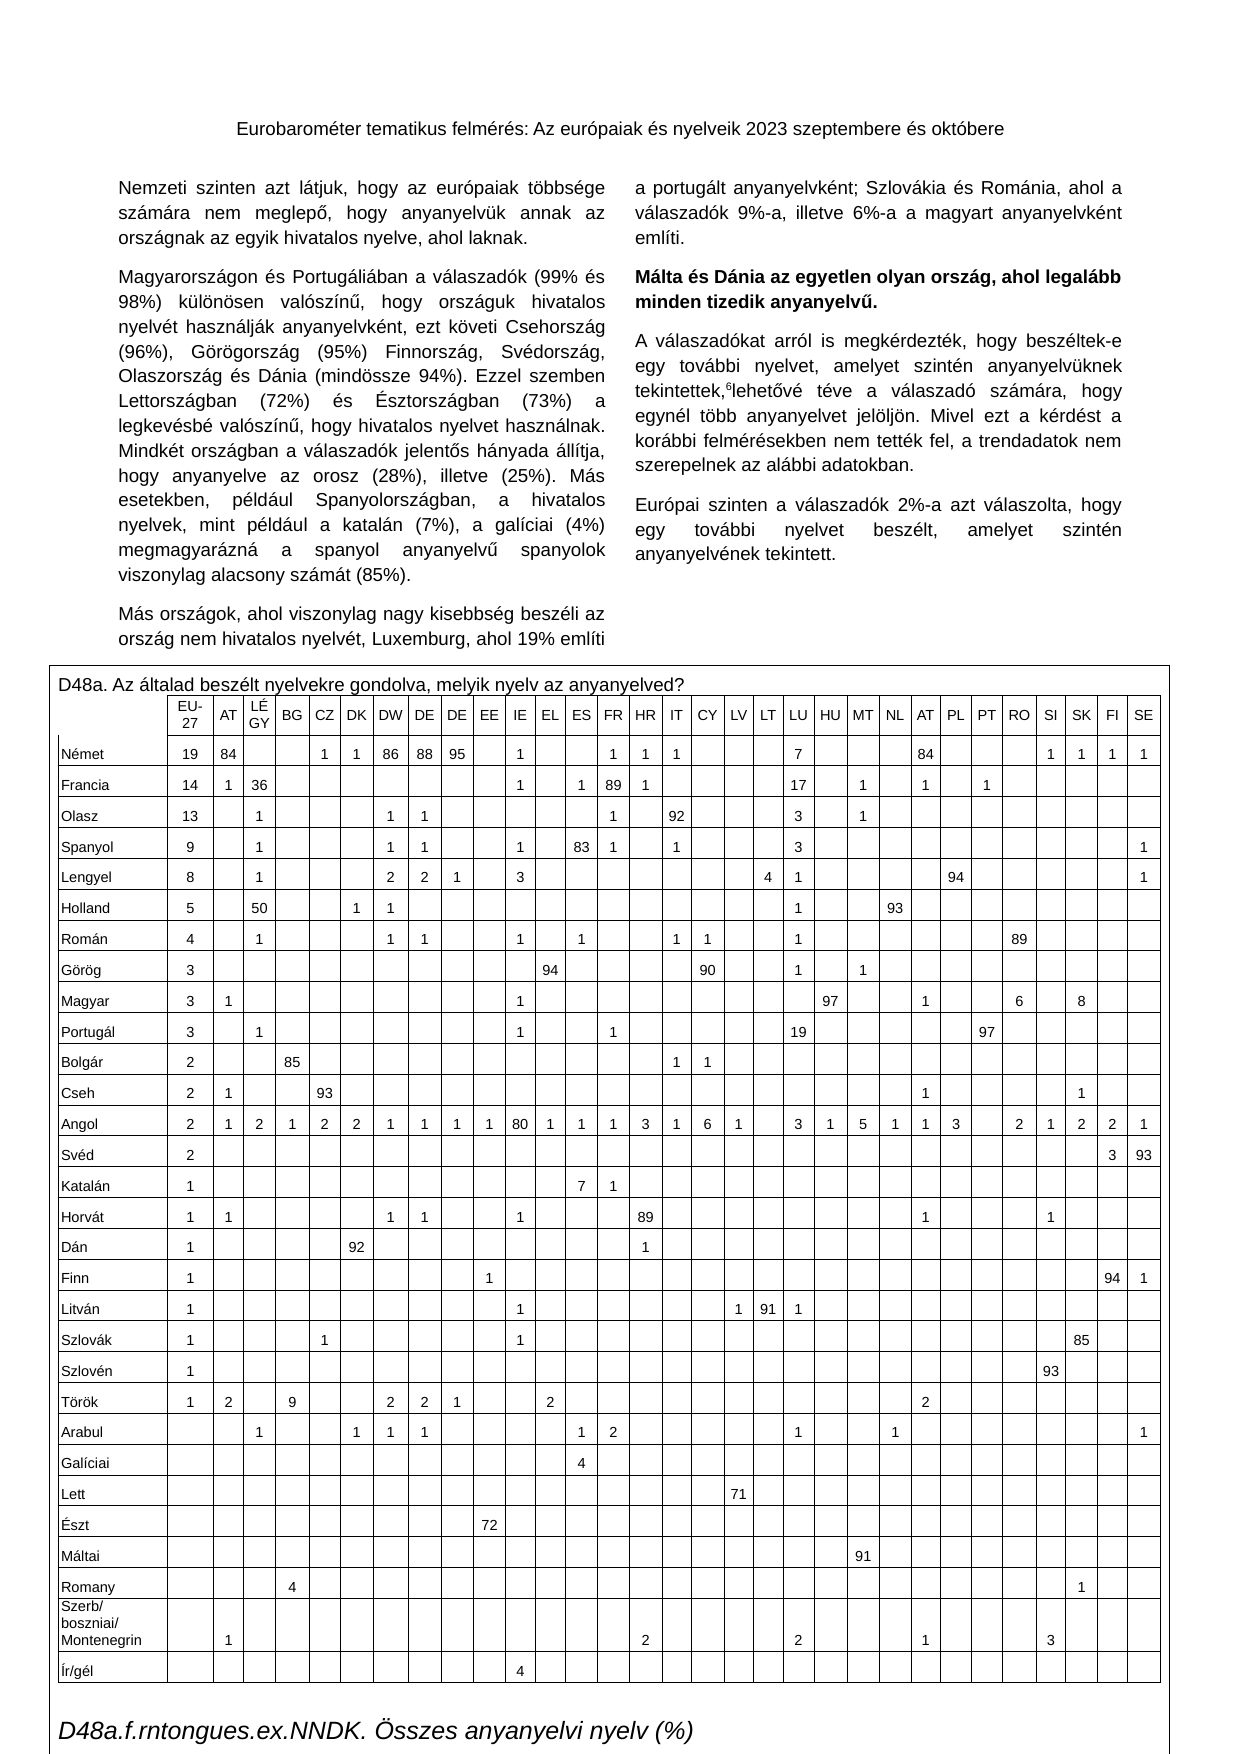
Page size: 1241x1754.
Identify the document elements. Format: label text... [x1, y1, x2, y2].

table_cell [754, 1506, 783, 1536]
table_cell [341, 1537, 373, 1567]
table_cell [276, 1075, 309, 1104]
table_cell [310, 1352, 340, 1382]
table_cell [630, 1445, 662, 1474]
table_cell [941, 1136, 971, 1166]
table_cell [848, 1075, 879, 1104]
table_cell [754, 1106, 783, 1135]
table_cell 1 [442, 859, 473, 889]
table_cell 3 [784, 828, 814, 858]
table_cell [506, 1445, 535, 1474]
table_cell [754, 1537, 783, 1567]
table_cell 1 [848, 766, 879, 796]
table_cell [912, 1568, 940, 1598]
table_cell [692, 859, 724, 889]
table_cell [244, 1136, 275, 1166]
table_cell Angol [59, 1106, 167, 1135]
table_cell Dán [59, 1229, 167, 1259]
table_cell [663, 1476, 691, 1505]
table_cell [784, 1352, 814, 1382]
table_cell [1066, 1291, 1097, 1320]
table_header DW [374, 696, 408, 734]
table_cell [442, 1537, 473, 1567]
table_cell [663, 1568, 691, 1598]
table_cell [972, 1198, 1002, 1228]
table_cell 2 [168, 1075, 213, 1104]
table_cell [1066, 1599, 1097, 1651]
table_cell [972, 1414, 1002, 1444]
table_cell [880, 921, 911, 950]
table_cell [1003, 1476, 1036, 1505]
table_cell [972, 1106, 1002, 1135]
table_cell [630, 1537, 662, 1567]
table_cell 93 [880, 890, 911, 919]
table_cell [310, 1198, 340, 1228]
table_cell [941, 1291, 971, 1320]
table_cell 1 [848, 951, 879, 981]
table_cell [1003, 1352, 1036, 1382]
table_cell [244, 1075, 275, 1104]
table_cell [214, 1652, 243, 1682]
table_cell 1 [692, 1044, 724, 1074]
table_cell Cseh [59, 1075, 167, 1104]
table_cell [848, 1198, 879, 1228]
table_cell 1 [374, 828, 408, 858]
table_cell [941, 921, 971, 950]
table_cell Ír/gél [59, 1652, 167, 1682]
table_cell [663, 982, 691, 1012]
table_cell [506, 890, 535, 919]
table_cell [815, 736, 847, 765]
table_cell [912, 951, 940, 981]
table_cell [725, 1652, 753, 1682]
table_cell [630, 1414, 662, 1444]
table_cell 1 [663, 828, 691, 858]
table_cell [754, 1198, 783, 1228]
table_cell [474, 1291, 505, 1320]
table_cell [374, 1291, 408, 1320]
table_cell [536, 736, 565, 765]
table_cell [442, 1229, 473, 1259]
table_cell [374, 1013, 408, 1043]
table_cell 3 [168, 1013, 213, 1043]
table_cell [374, 1260, 408, 1289]
table_cell [566, 1537, 597, 1567]
table_cell 1 [474, 1106, 505, 1135]
table_header SE [1128, 696, 1160, 734]
table_cell 1 [598, 1106, 629, 1135]
table_cell 1 [663, 921, 691, 950]
table_cell 1 [244, 921, 275, 950]
table_cell [972, 1537, 1002, 1567]
table_cell [214, 1229, 243, 1259]
table_cell [442, 797, 473, 827]
table_header FI [1098, 696, 1127, 734]
table_cell 5 [848, 1106, 879, 1135]
table_cell [880, 1291, 911, 1320]
table_cell [168, 1537, 213, 1567]
table_cell [1128, 1352, 1160, 1382]
table_cell [784, 1476, 814, 1505]
table_cell 1 [409, 797, 441, 827]
table_cell [474, 1476, 505, 1505]
table_cell [815, 1167, 847, 1197]
table_cell 97 [972, 1013, 1002, 1043]
table_cell [972, 859, 1002, 889]
table_cell [663, 1321, 691, 1351]
table_cell [754, 1445, 783, 1474]
table_cell [536, 890, 565, 919]
table_cell [848, 1136, 879, 1166]
table_cell [1003, 797, 1036, 827]
table_cell [1128, 1167, 1160, 1197]
table_header [58, 695, 167, 734]
table_cell [941, 1537, 971, 1567]
table_cell 1 [815, 1106, 847, 1135]
table_cell [1098, 828, 1127, 858]
table_cell [1128, 1652, 1160, 1682]
table_cell 1 [214, 982, 243, 1012]
table_cell [815, 921, 847, 950]
table_cell [1003, 890, 1036, 919]
table_cell [536, 1568, 565, 1598]
table_cell [341, 1136, 373, 1166]
table_cell 2 [1066, 1106, 1097, 1135]
table_cell [214, 890, 243, 919]
table_cell [442, 951, 473, 981]
table_cell [536, 1167, 565, 1197]
table_cell 95 [442, 736, 473, 765]
table_cell [310, 1568, 340, 1598]
table_cell 2 [912, 1383, 940, 1413]
table_cell [1037, 766, 1065, 796]
table_cell 4 [276, 1568, 309, 1598]
table_cell 94 [1098, 1260, 1127, 1289]
table_cell [506, 1476, 535, 1505]
table_cell [630, 982, 662, 1012]
table_cell 1 [972, 766, 1002, 796]
table_cell [1066, 1652, 1097, 1682]
table_cell [912, 1352, 940, 1382]
table_cell [442, 1044, 473, 1074]
table_cell [880, 1136, 911, 1166]
table_cell [442, 1321, 473, 1351]
table_cell 2 [244, 1106, 275, 1135]
table_cell [754, 797, 783, 827]
table_cell [442, 1291, 473, 1320]
table_cell 1 [506, 1321, 535, 1351]
table_cell [276, 951, 309, 981]
table_cell [276, 1136, 309, 1166]
table_cell [536, 1229, 565, 1259]
table_cell 2 [168, 1106, 213, 1135]
table_cell [374, 1445, 408, 1474]
table_cell Szlovák [59, 1321, 167, 1351]
table_cell [848, 1476, 879, 1505]
table_cell [506, 1568, 535, 1598]
table_cell [663, 1599, 691, 1651]
table_cell 1 [244, 1414, 275, 1444]
table_cell [1066, 1136, 1097, 1166]
table_cell [1128, 1075, 1160, 1104]
table_cell 1 [598, 828, 629, 858]
table_cell [276, 859, 309, 889]
table_cell [409, 766, 441, 796]
table_cell [941, 982, 971, 1012]
table_cell [941, 1476, 971, 1505]
table_cell [276, 1260, 309, 1289]
table_cell 3 [784, 1106, 814, 1135]
table_cell [848, 736, 879, 765]
table_cell [276, 766, 309, 796]
table_cell [663, 1383, 691, 1413]
text D48a.f.rntongues.ex.NNDK. Összes anyanyelvi nyelv (%) [58, 1716, 1160, 1745]
table_cell [1037, 797, 1065, 827]
table_cell 1 [1128, 1414, 1160, 1444]
table_cell [442, 1445, 473, 1474]
table_cell [725, 890, 753, 919]
table_cell [474, 1229, 505, 1259]
table_cell [754, 1476, 783, 1505]
table_cell [1037, 1044, 1065, 1074]
table_cell [941, 1321, 971, 1351]
table_cell [663, 1537, 691, 1567]
table_cell [214, 797, 243, 827]
table_cell 2 [1098, 1106, 1127, 1135]
table_cell 1 [784, 890, 814, 919]
table_header ES [566, 696, 597, 734]
table_header LT [754, 696, 783, 734]
table_cell [1098, 1476, 1127, 1505]
table_cell [310, 921, 340, 950]
table_cell [972, 1383, 1002, 1413]
table_cell [598, 1537, 629, 1567]
table_cell [692, 1476, 724, 1505]
table_cell [442, 1506, 473, 1536]
table_cell [474, 859, 505, 889]
table_cell [1066, 1198, 1097, 1228]
table_cell [848, 1044, 879, 1074]
table_cell 1 [598, 797, 629, 827]
table_cell 1 [566, 766, 597, 796]
table_cell [1066, 1476, 1097, 1505]
table_cell 1 [536, 1106, 565, 1135]
table_cell [784, 1652, 814, 1682]
table_cell [474, 1075, 505, 1104]
table_cell 7 [566, 1167, 597, 1197]
table_cell [536, 1476, 565, 1505]
table_cell [972, 951, 1002, 981]
table_cell [310, 797, 340, 827]
table_cell [1098, 890, 1127, 919]
table_cell 88 [409, 736, 441, 765]
table_cell 8 [168, 859, 213, 889]
table_cell [474, 1044, 505, 1074]
table_cell 93 [1128, 1136, 1160, 1166]
table_cell 2 [214, 1383, 243, 1413]
table_cell [815, 1198, 847, 1228]
table_cell [663, 1260, 691, 1289]
table_cell [341, 1013, 373, 1043]
table_cell [598, 1506, 629, 1536]
table_cell [1037, 828, 1065, 858]
table_cell [630, 1383, 662, 1413]
table_cell [1098, 1321, 1127, 1351]
table_cell [1037, 1445, 1065, 1474]
table_cell [1128, 890, 1160, 919]
table_cell 9 [168, 828, 213, 858]
table_cell [409, 1136, 441, 1166]
table_cell [941, 1167, 971, 1197]
table_cell [972, 736, 1002, 765]
table_cell 1 [244, 859, 275, 889]
table_cell 1 [168, 1321, 213, 1351]
table_cell [725, 1414, 753, 1444]
table_cell [442, 1136, 473, 1166]
table_cell [725, 1599, 753, 1651]
table_cell [409, 1260, 441, 1289]
table_cell [566, 890, 597, 919]
table_cell [754, 1321, 783, 1351]
table_cell [692, 1136, 724, 1166]
table_cell [310, 1476, 340, 1505]
table_cell [374, 1136, 408, 1166]
table_cell [1003, 1383, 1036, 1413]
table_cell [880, 1383, 911, 1413]
table_cell [409, 1013, 441, 1043]
table_cell [1128, 1229, 1160, 1259]
table_cell 1 [409, 1106, 441, 1135]
table_cell [506, 1167, 535, 1197]
table_cell [815, 890, 847, 919]
table_cell [630, 1075, 662, 1104]
table_cell [276, 1414, 309, 1444]
table_cell [276, 1321, 309, 1351]
table_cell [1066, 797, 1097, 827]
table_cell [244, 1260, 275, 1289]
table_cell [442, 890, 473, 919]
table_cell [442, 982, 473, 1012]
table_cell [725, 951, 753, 981]
table_cell [214, 859, 243, 889]
table_cell 1 [168, 1260, 213, 1289]
table_cell [848, 1229, 879, 1259]
table_cell 93 [1037, 1352, 1065, 1382]
table_cell [815, 1476, 847, 1505]
table_cell [168, 1568, 213, 1598]
table_cell [815, 1291, 847, 1320]
table_cell [630, 1568, 662, 1598]
table_cell [630, 797, 662, 827]
table_cell [725, 1198, 753, 1228]
table_cell 2 [630, 1599, 662, 1651]
table_cell [214, 1506, 243, 1536]
table_cell [536, 1537, 565, 1567]
table_cell [1037, 1013, 1065, 1043]
table_cell [912, 1013, 940, 1043]
table_cell [784, 1383, 814, 1413]
table_cell [566, 1198, 597, 1228]
table_cell [815, 828, 847, 858]
table_header FR [598, 696, 629, 734]
table_cell [1003, 736, 1036, 765]
table_cell [815, 766, 847, 796]
table_cell 1 [848, 797, 879, 827]
table_cell [1003, 1136, 1036, 1166]
table_cell [1098, 1414, 1127, 1444]
table_cell [815, 1075, 847, 1104]
table_cell [630, 890, 662, 919]
table_cell [784, 1321, 814, 1351]
table_cell [1128, 1321, 1160, 1351]
table_cell [725, 1537, 753, 1567]
table_cell [1098, 1013, 1127, 1043]
table_cell [880, 1652, 911, 1682]
table_cell [506, 1383, 535, 1413]
table_cell [630, 1652, 662, 1682]
table_cell [784, 1537, 814, 1567]
table_cell [536, 1599, 565, 1651]
table_cell [972, 1229, 1002, 1259]
table_cell [784, 1260, 814, 1289]
table_header IT [663, 696, 691, 734]
table_cell Spanyol [59, 828, 167, 858]
table_cell [474, 1013, 505, 1043]
table_cell [754, 921, 783, 950]
table_cell [880, 982, 911, 1012]
table_cell 1 [244, 1013, 275, 1043]
table_cell [1037, 1321, 1065, 1351]
table_cell [341, 1652, 373, 1682]
table_cell 2 [168, 1136, 213, 1166]
table_cell [692, 1321, 724, 1351]
table_cell [692, 1013, 724, 1043]
table_cell [168, 1414, 213, 1444]
table_cell [692, 797, 724, 827]
table_cell [244, 1445, 275, 1474]
table_cell [1003, 1652, 1036, 1682]
table_cell [244, 982, 275, 1012]
table_cell [341, 1291, 373, 1320]
table_cell [1037, 1476, 1065, 1505]
table_cell [598, 921, 629, 950]
table_cell [972, 890, 1002, 919]
table_cell Katalán [59, 1167, 167, 1197]
table_cell [341, 921, 373, 950]
table_cell [214, 1476, 243, 1505]
table_cell 1 [1037, 1198, 1065, 1228]
table_cell [374, 1229, 408, 1259]
table_cell [784, 1198, 814, 1228]
table_cell [1003, 1229, 1036, 1259]
table_cell [630, 859, 662, 889]
table_cell [663, 1652, 691, 1682]
table_cell [310, 1506, 340, 1536]
table_cell [244, 951, 275, 981]
table_cell [374, 1167, 408, 1197]
table_cell [244, 1599, 275, 1651]
table_cell [1128, 1599, 1160, 1651]
table_cell 50 [244, 890, 275, 919]
table_cell [784, 1167, 814, 1197]
table_cell 1 [784, 951, 814, 981]
table_cell [1037, 1260, 1065, 1289]
table_cell [630, 1260, 662, 1289]
table_cell [630, 1013, 662, 1043]
table_cell [754, 890, 783, 919]
table_cell 9 [276, 1383, 309, 1413]
table_header AT [214, 696, 243, 734]
table_header RO [1003, 696, 1036, 734]
table_cell [880, 1445, 911, 1474]
table_cell [474, 797, 505, 827]
table_cell 6 [1003, 982, 1036, 1012]
table_cell [912, 1506, 940, 1536]
table_cell [1128, 1044, 1160, 1074]
table_cell 1 [912, 1106, 940, 1135]
table_cell [566, 859, 597, 889]
table_cell 89 [630, 1198, 662, 1228]
table_cell 1 [214, 1075, 243, 1104]
table_cell [506, 1506, 535, 1536]
table_cell [784, 1568, 814, 1598]
table_cell [566, 797, 597, 827]
table_cell [442, 1568, 473, 1598]
table_cell 97 [815, 982, 847, 1012]
table_cell 1 [1128, 859, 1160, 889]
table_cell [815, 859, 847, 889]
table_cell [474, 1568, 505, 1598]
table_cell [566, 1291, 597, 1320]
table_cell 1 [663, 736, 691, 765]
table_cell 17 [784, 766, 814, 796]
table_cell [725, 1321, 753, 1351]
table_cell 1 [442, 1106, 473, 1135]
table_cell [409, 1506, 441, 1536]
table_cell 94 [536, 951, 565, 981]
table_cell [310, 1260, 340, 1289]
table_cell 8 [1066, 982, 1097, 1012]
table_cell [374, 1352, 408, 1382]
table_header NL [880, 696, 911, 734]
table_cell [566, 951, 597, 981]
table_header AT [912, 696, 940, 734]
table_cell [880, 1321, 911, 1351]
table_cell 1 [506, 1013, 535, 1043]
table_cell [692, 736, 724, 765]
table_cell [310, 1167, 340, 1197]
table_cell [630, 1506, 662, 1536]
table_cell [168, 1476, 213, 1505]
table_cell [941, 797, 971, 827]
table_cell [848, 1445, 879, 1474]
table_cell [442, 1260, 473, 1289]
table_cell [442, 1198, 473, 1228]
table_cell [880, 951, 911, 981]
table_cell [848, 1568, 879, 1598]
table_cell [941, 736, 971, 765]
table_cell [815, 1652, 847, 1682]
table_cell [630, 1321, 662, 1351]
table_cell 1 [912, 766, 940, 796]
table_cell [341, 828, 373, 858]
table_cell [1003, 1599, 1036, 1651]
table_cell [754, 1383, 783, 1413]
table_cell [566, 1352, 597, 1382]
table_cell [692, 982, 724, 1012]
table_cell [536, 1044, 565, 1074]
table_cell [941, 1229, 971, 1259]
table_cell [566, 1044, 597, 1074]
table_cell [442, 1013, 473, 1043]
table_cell [276, 1506, 309, 1536]
table_cell 3 [941, 1106, 971, 1135]
table_cell Görög [59, 951, 167, 981]
table_cell [880, 1044, 911, 1074]
table_cell [815, 1537, 847, 1567]
table_cell 1 [168, 1198, 213, 1228]
table_cell [848, 1506, 879, 1536]
table_cell [566, 1013, 597, 1043]
table_cell [815, 1260, 847, 1289]
table_cell Bolgár [59, 1044, 167, 1074]
table_cell [598, 859, 629, 889]
table_cell [1128, 1476, 1160, 1505]
table_cell [536, 1506, 565, 1536]
table_cell [941, 828, 971, 858]
table_cell [941, 766, 971, 796]
table_cell [1003, 1414, 1036, 1444]
table_cell [1037, 1075, 1065, 1104]
table_cell [598, 1445, 629, 1474]
table_cell [941, 1445, 971, 1474]
table_cell [784, 982, 814, 1012]
table_cell 2 [409, 1383, 441, 1413]
table_cell 1 [168, 1229, 213, 1259]
table_cell [1003, 859, 1036, 889]
table_cell [754, 1136, 783, 1166]
table_cell [442, 1652, 473, 1682]
table_cell [310, 766, 340, 796]
table_cell [341, 859, 373, 889]
table_cell [536, 1414, 565, 1444]
table_cell [880, 1260, 911, 1289]
table_cell 1 [598, 736, 629, 765]
table_cell [566, 1476, 597, 1505]
table_cell 1 [506, 982, 535, 1012]
table_cell [536, 1652, 565, 1682]
table_cell [310, 1383, 340, 1413]
table_cell [663, 1229, 691, 1259]
table_cell [725, 766, 753, 796]
table_cell [692, 1229, 724, 1259]
table_cell [341, 1445, 373, 1474]
table_cell 1 [168, 1291, 213, 1320]
table_cell [880, 859, 911, 889]
table_cell [244, 1537, 275, 1567]
table_cell [168, 1445, 213, 1474]
table_cell [912, 890, 940, 919]
table_cell [168, 1506, 213, 1536]
table_cell [941, 1013, 971, 1043]
table_cell [1098, 766, 1127, 796]
table_cell 5 [168, 890, 213, 919]
table_cell [912, 1652, 940, 1682]
table_cell [341, 1260, 373, 1289]
table_cell [409, 1476, 441, 1505]
table_cell [276, 921, 309, 950]
table_cell [409, 1652, 441, 1682]
table_cell [880, 828, 911, 858]
table_header DK [341, 696, 373, 734]
table_cell [474, 1445, 505, 1474]
table_cell [1003, 1321, 1036, 1351]
table_cell [341, 1599, 373, 1651]
table_cell [725, 736, 753, 765]
table_cell 1 [214, 1198, 243, 1228]
table_cell [1128, 1291, 1160, 1320]
table_cell 2 [598, 1414, 629, 1444]
table_cell [912, 1537, 940, 1567]
table_cell 1 [310, 736, 340, 765]
table_cell [341, 1568, 373, 1598]
table_cell [630, 1136, 662, 1166]
table_cell [880, 766, 911, 796]
table_cell 1 [912, 1198, 940, 1228]
table_cell Magyar [59, 982, 167, 1012]
table_cell [536, 797, 565, 827]
table_cell 94 [941, 859, 971, 889]
table_cell Török [59, 1383, 167, 1413]
table_cell [784, 1445, 814, 1474]
table_cell [912, 797, 940, 827]
table_cell [725, 1568, 753, 1598]
table_cell [1003, 1291, 1036, 1320]
table_cell [506, 1537, 535, 1567]
table_cell [566, 1075, 597, 1104]
table_cell [1003, 1537, 1036, 1567]
table_header EL [536, 696, 565, 734]
table_cell [1128, 797, 1160, 827]
table_cell [276, 1476, 309, 1505]
table_cell [1066, 1167, 1097, 1197]
table_cell [725, 828, 753, 858]
table_cell [630, 1352, 662, 1382]
table_cell [815, 1414, 847, 1444]
table_cell [692, 1445, 724, 1474]
table_cell 1 [692, 921, 724, 950]
table_cell 1 [506, 766, 535, 796]
table_cell Lett [59, 1476, 167, 1505]
table_cell [1037, 982, 1065, 1012]
table_cell [692, 1291, 724, 1320]
table_cell [784, 1229, 814, 1259]
table_cell [244, 1568, 275, 1598]
table_cell [374, 1075, 408, 1104]
table_cell [1066, 828, 1097, 858]
table_cell [474, 1537, 505, 1567]
table_cell 1 [409, 828, 441, 858]
table_cell [725, 1229, 753, 1259]
table_cell Arabul [59, 1414, 167, 1444]
table_cell [941, 1414, 971, 1444]
table_cell [754, 766, 783, 796]
table_cell [474, 1136, 505, 1166]
table_cell [1037, 1383, 1065, 1413]
table_cell [663, 1075, 691, 1104]
table_cell [1128, 921, 1160, 950]
table_header CZ [310, 696, 340, 734]
table_cell [880, 736, 911, 765]
table_cell [912, 1229, 940, 1259]
table_cell 1 [506, 828, 535, 858]
table_cell 1 [506, 1291, 535, 1320]
table_cell [941, 1383, 971, 1413]
table_cell [1037, 1568, 1065, 1598]
table_cell 1 [341, 1414, 373, 1444]
table_cell [310, 828, 340, 858]
table_cell [244, 1291, 275, 1320]
table_cell [214, 828, 243, 858]
table_cell [598, 1229, 629, 1259]
table_cell [972, 828, 1002, 858]
table_cell 1 [442, 1383, 473, 1413]
table_cell 1 [1066, 736, 1097, 765]
table_cell [848, 1167, 879, 1197]
table_cell [972, 1352, 1002, 1382]
table_cell 1 [474, 1260, 505, 1289]
table_cell [374, 1476, 408, 1505]
table_cell 1 [506, 921, 535, 950]
table_cell [848, 1291, 879, 1320]
table_cell [880, 797, 911, 827]
table_cell Portugál [59, 1013, 167, 1043]
table_cell [474, 1383, 505, 1413]
table_cell 1 [663, 1106, 691, 1135]
table_cell 1 [374, 1198, 408, 1228]
table_cell [1098, 1568, 1127, 1598]
table_cell [1098, 1167, 1127, 1197]
table_cell [972, 1445, 1002, 1474]
table_cell [276, 1537, 309, 1567]
table_cell 1 [168, 1352, 213, 1382]
table_header HU [815, 696, 847, 734]
table_cell [1003, 1198, 1036, 1228]
table_cell [1098, 1383, 1127, 1413]
table_cell [310, 890, 340, 919]
table_cell [214, 1352, 243, 1382]
table_cell 91 [848, 1537, 879, 1567]
table_cell [276, 797, 309, 827]
table_cell [972, 1599, 1002, 1651]
table_cell [536, 1136, 565, 1166]
table_cell [725, 1044, 753, 1074]
table_cell [1037, 1506, 1065, 1536]
table_cell [214, 1260, 243, 1289]
table_cell [692, 890, 724, 919]
table_cell Román [59, 921, 167, 950]
table_cell [341, 1383, 373, 1413]
table_cell [409, 951, 441, 981]
table_cell 1 [276, 1106, 309, 1135]
table_cell [506, 1136, 535, 1166]
table_cell [725, 1167, 753, 1197]
table_cell [815, 1445, 847, 1474]
table_cell [1098, 1445, 1127, 1474]
table_cell [244, 1476, 275, 1505]
table_cell 1 [214, 1106, 243, 1135]
table_cell [1066, 890, 1097, 919]
table_cell [442, 1599, 473, 1651]
table_cell [1037, 1652, 1065, 1682]
table_header DE [442, 696, 473, 734]
table_cell [692, 1075, 724, 1104]
table_cell [341, 797, 373, 827]
table_cell [1003, 1568, 1036, 1598]
table_cell [310, 1599, 340, 1651]
table_cell [630, 1044, 662, 1074]
table_cell [692, 1198, 724, 1228]
table_cell 3 [1037, 1599, 1065, 1651]
table_cell [598, 1075, 629, 1104]
table_cell [1128, 1506, 1160, 1536]
table_cell 1 [912, 982, 940, 1012]
table_cell Olasz [59, 797, 167, 827]
table_cell 1 [374, 797, 408, 827]
table_cell [815, 1013, 847, 1043]
table_cell 85 [276, 1044, 309, 1074]
table_cell 84 [912, 736, 940, 765]
table_cell [630, 1167, 662, 1197]
table_cell [1037, 921, 1065, 950]
table_cell Romany [59, 1568, 167, 1598]
table_cell 1 [566, 1106, 597, 1135]
table_cell [663, 1414, 691, 1444]
table_cell [310, 1445, 340, 1474]
table_cell 72 [474, 1506, 505, 1536]
table_cell [880, 1476, 911, 1505]
table_cell [848, 1652, 879, 1682]
table_cell [1037, 1291, 1065, 1320]
table_cell Holland [59, 890, 167, 919]
table_cell Német [59, 735, 167, 765]
table_cell [848, 1352, 879, 1382]
table_cell [244, 1229, 275, 1259]
table_cell [941, 1075, 971, 1104]
table_cell [276, 982, 309, 1012]
table_cell [663, 1291, 691, 1320]
table_cell [341, 1198, 373, 1228]
table_cell [409, 1599, 441, 1651]
table_cell [474, 736, 505, 765]
table_cell [1066, 1260, 1097, 1289]
table_cell [409, 1167, 441, 1197]
table_cell [754, 1352, 783, 1382]
table_cell [880, 1352, 911, 1382]
table_cell 4 [168, 921, 213, 950]
table_cell [972, 1652, 1002, 1682]
table_cell 86 [374, 736, 408, 765]
table_cell [598, 1291, 629, 1320]
table_cell [214, 1136, 243, 1166]
table_cell 1 [1128, 828, 1160, 858]
table_cell 1 [244, 797, 275, 827]
table_cell [474, 1599, 505, 1651]
table_cell [598, 1383, 629, 1413]
table_cell 1 [1066, 1568, 1097, 1598]
table_cell [663, 890, 691, 919]
table_cell [1066, 1445, 1097, 1474]
table_cell [536, 1260, 565, 1289]
table_cell [341, 1506, 373, 1536]
table_cell [1128, 766, 1160, 796]
table_cell [1037, 1414, 1065, 1444]
table_cell [474, 982, 505, 1012]
table_cell [1003, 1260, 1036, 1289]
table_cell [1003, 1506, 1036, 1536]
table_cell [566, 1321, 597, 1351]
table_cell [310, 982, 340, 1012]
table_cell [536, 766, 565, 796]
table_cell [972, 1568, 1002, 1598]
table_cell [848, 1383, 879, 1413]
table_cell [341, 766, 373, 796]
table_cell [1037, 1167, 1065, 1197]
table_cell 1 [1066, 1075, 1097, 1104]
table_cell [880, 1506, 911, 1536]
table_cell [880, 1229, 911, 1259]
table_cell [214, 1537, 243, 1567]
table_cell [474, 1352, 505, 1382]
table_cell [784, 1136, 814, 1166]
table_cell 83 [566, 828, 597, 858]
table_cell [1128, 951, 1160, 981]
table_cell [692, 1652, 724, 1682]
table_cell [276, 1013, 309, 1043]
table_cell 3 [630, 1106, 662, 1135]
table_cell [663, 1167, 691, 1197]
table_cell [374, 1568, 408, 1598]
table_cell [941, 1198, 971, 1228]
table_header SK [1066, 696, 1097, 734]
table_cell [941, 1599, 971, 1651]
table_cell [1037, 890, 1065, 919]
table_cell [1098, 1198, 1127, 1228]
table_cell [754, 1568, 783, 1598]
table_cell [912, 1291, 940, 1320]
table_cell Szlovén [59, 1352, 167, 1382]
table_cell 4 [506, 1652, 535, 1682]
table_cell [566, 736, 597, 765]
table_cell [754, 951, 783, 981]
table_cell [244, 1506, 275, 1536]
table_cell [168, 1652, 213, 1682]
table_cell [972, 1075, 1002, 1104]
table_cell [725, 921, 753, 950]
table_cell [784, 1044, 814, 1074]
table_cell 1 [1098, 736, 1127, 765]
table_cell [310, 951, 340, 981]
table_cell 85 [1066, 1321, 1097, 1351]
table_cell [506, 797, 535, 827]
table_cell [912, 1321, 940, 1351]
table_cell [941, 1260, 971, 1289]
table_cell [374, 1506, 408, 1536]
table_cell [442, 1167, 473, 1197]
table_cell [692, 766, 724, 796]
table_cell [1098, 1291, 1127, 1320]
table_cell [912, 828, 940, 858]
table_cell [912, 1136, 940, 1166]
table_cell [536, 828, 565, 858]
table_cell 2 [168, 1044, 213, 1074]
table_cell [663, 1198, 691, 1228]
table_cell [912, 1167, 940, 1197]
table_cell 2 [409, 859, 441, 889]
table_header CY [692, 696, 724, 734]
table_cell Finn [59, 1260, 167, 1289]
table_cell [1066, 1352, 1097, 1382]
table_cell [1098, 859, 1127, 889]
table_cell [598, 1568, 629, 1598]
table_cell [474, 1414, 505, 1444]
table_cell [276, 1599, 309, 1651]
table_cell [1066, 766, 1097, 796]
table_cell [598, 890, 629, 919]
table_cell [374, 951, 408, 981]
table_cell [725, 1383, 753, 1413]
table_cell [244, 1167, 275, 1197]
table_cell 1 [214, 1599, 243, 1651]
table_cell [1128, 1568, 1160, 1598]
table_cell [310, 1013, 340, 1043]
table_cell 80 [506, 1106, 535, 1135]
table_cell [1098, 797, 1127, 827]
table_cell [566, 1652, 597, 1682]
table_cell 6 [692, 1106, 724, 1135]
table_cell [1098, 921, 1127, 950]
table_cell [754, 1260, 783, 1289]
table_cell [941, 1044, 971, 1074]
table_cell [506, 1260, 535, 1289]
table_cell [598, 1476, 629, 1505]
table_cell [536, 1291, 565, 1320]
table_cell [1066, 1013, 1097, 1043]
table_cell [1037, 1136, 1065, 1166]
table_cell 3 [506, 859, 535, 889]
table_cell [1066, 1414, 1097, 1444]
table_cell [442, 1075, 473, 1104]
table_cell [1098, 1352, 1127, 1382]
table_cell [972, 921, 1002, 950]
table_cell 14 [168, 766, 213, 796]
table_cell 4 [566, 1445, 597, 1474]
table_cell [442, 1476, 473, 1505]
table_cell 2 [374, 1383, 408, 1413]
table_cell [815, 951, 847, 981]
table_cell [409, 1229, 441, 1259]
table_cell [1003, 828, 1036, 858]
table_cell [1003, 1167, 1036, 1197]
table_cell [725, 1136, 753, 1166]
table_cell [310, 1414, 340, 1444]
table_cell [598, 1352, 629, 1382]
table_cell [692, 1167, 724, 1197]
table_cell [880, 1537, 911, 1567]
table_cell [815, 1506, 847, 1536]
table_cell 3 [1098, 1136, 1127, 1166]
table_cell [474, 890, 505, 919]
table_cell [1066, 921, 1097, 950]
table_header DE [409, 696, 441, 734]
table_cell 2 [1003, 1106, 1036, 1135]
table_cell [692, 1537, 724, 1567]
table_cell [442, 921, 473, 950]
table_cell 1 [566, 1414, 597, 1444]
table_cell 93 [310, 1075, 340, 1104]
table_cell 7 [784, 736, 814, 765]
table_cell [1003, 951, 1036, 981]
text Magyarországon és Portugáliában a válaszadók (99% és 98%) különösen valószínű, hogy országuk hivatalos nyelvét használják anyanyelvként, ezt követi Csehország (96%), Görögország (95%) Finnország, Svédország, Olaszország és Dánia (mindössze 94%). Ezzel szemben Lettországban (72%) és Észtországban (73%) a legkevésbé valószínű, hogy hivatalos nyelvet használnak. Mindkét országban a válaszadók jelentős hányada állítja, hogy anyanyelve az orosz (28%), illetve (25%). Más esetekben, például Spanyolországban, a hivatalos nyelvek, mint például a katalán (7%), a galíciai (4%) megmagyarázná a spanyol anyanyelvű spanyolok viszonylag alacsony számát (85%). [118, 266, 605, 585]
table_cell 3 [168, 951, 213, 981]
table_cell [941, 1506, 971, 1536]
table_cell [244, 1044, 275, 1074]
table_cell [276, 736, 309, 765]
table_cell [409, 1291, 441, 1320]
table_cell [1066, 1229, 1097, 1259]
table_cell 90 [692, 951, 724, 981]
table_cell [630, 921, 662, 950]
table_cell [598, 1198, 629, 1228]
table_cell 2 [536, 1383, 565, 1413]
table_cell [784, 1075, 814, 1104]
table_cell [630, 828, 662, 858]
table_cell [663, 859, 691, 889]
table_cell [214, 951, 243, 981]
table_cell [276, 1167, 309, 1197]
table_cell [972, 1260, 1002, 1289]
table_cell [972, 1506, 1002, 1536]
table_cell [214, 1445, 243, 1474]
table_cell [1037, 859, 1065, 889]
table_cell [598, 1321, 629, 1351]
table_cell [972, 1136, 1002, 1166]
table_cell [566, 1599, 597, 1651]
table_cell [276, 890, 309, 919]
table_cell [725, 1506, 753, 1536]
table_cell [692, 1352, 724, 1382]
table_cell [566, 1229, 597, 1259]
table_cell [972, 1167, 1002, 1197]
table_cell [815, 1383, 847, 1413]
table_cell [536, 1321, 565, 1351]
table_cell 1 [566, 921, 597, 950]
table_cell [663, 766, 691, 796]
table_cell [214, 1414, 243, 1444]
table_cell 1 [598, 1013, 629, 1043]
table_cell 1 [912, 1075, 940, 1104]
table_header LV [725, 696, 753, 734]
table_header BG [276, 696, 309, 734]
table_cell 1 [310, 1321, 340, 1351]
table_cell 1 [630, 766, 662, 796]
table_cell 19 [784, 1013, 814, 1043]
table_cell [276, 1352, 309, 1382]
table_cell [310, 1229, 340, 1259]
table_cell [506, 951, 535, 981]
table_cell 2 [784, 1599, 814, 1651]
table_cell [663, 951, 691, 981]
table_cell [474, 1198, 505, 1228]
table_cell [880, 1599, 911, 1651]
table_cell [692, 1260, 724, 1289]
table_cell [409, 1044, 441, 1074]
table_cell [474, 766, 505, 796]
table_cell [848, 859, 879, 889]
table_cell [1128, 1445, 1160, 1474]
table_cell [1128, 1198, 1160, 1228]
table_cell [341, 1321, 373, 1351]
table_cell [409, 1075, 441, 1104]
table_cell [815, 797, 847, 827]
table_cell [214, 921, 243, 950]
table_cell [972, 1476, 1002, 1505]
table_header IE [506, 696, 535, 734]
table_cell Litván [59, 1291, 167, 1320]
table_cell [276, 1445, 309, 1474]
table_cell 1 [912, 1599, 940, 1651]
table_cell [341, 1075, 373, 1104]
table_cell 1 [1128, 1260, 1160, 1289]
table_cell [310, 1652, 340, 1682]
table_cell [630, 1476, 662, 1505]
table_cell [442, 828, 473, 858]
table_cell [374, 1044, 408, 1074]
table_cell [725, 1075, 753, 1104]
table_cell 2 [374, 859, 408, 889]
table_cell [409, 1352, 441, 1382]
table_cell [244, 1198, 275, 1228]
table_cell 1 [244, 828, 275, 858]
table_cell [536, 921, 565, 950]
table_cell [725, 1260, 753, 1289]
table_cell [848, 828, 879, 858]
table_cell [214, 1167, 243, 1197]
table_cell [1003, 766, 1036, 796]
table_cell [506, 1414, 535, 1444]
table_cell [754, 1044, 783, 1074]
table_cell [1098, 982, 1127, 1012]
table_cell 84 [214, 736, 243, 765]
table_cell [912, 1260, 940, 1289]
table_cell [725, 859, 753, 889]
table_cell 1 [168, 1167, 213, 1197]
table_cell [1066, 859, 1097, 889]
table_cell Galíciai [59, 1445, 167, 1474]
table_cell [536, 1013, 565, 1043]
table_cell 19 [168, 736, 213, 765]
table_cell [506, 1044, 535, 1074]
text A válaszadókat arról is megkérdezték, hogy beszéltek-e egy további nyelvet, amelyet szintén anyanyelvüknek tekintettek,lehetővé téve a válaszadó számára, hogy egynél több anyanyelvet jelöljön. Mivel ezt a kérdést a korábbi felmérésekben nem tették fel, a trendadatok nem szerepelnek az alábbi adatokban. [635, 330, 1122, 476]
table_cell [941, 1568, 971, 1598]
table_cell 92 [663, 797, 691, 827]
table_cell 1 [1037, 1106, 1065, 1135]
table_cell [848, 1013, 879, 1043]
table_cell [474, 921, 505, 950]
table_cell [1098, 951, 1127, 981]
table_cell [374, 1652, 408, 1682]
table_cell [374, 766, 408, 796]
table_cell Francia [59, 766, 167, 796]
table_cell [244, 1652, 275, 1682]
table_cell [1098, 1506, 1127, 1536]
table_cell [310, 1136, 340, 1166]
table_cell [1098, 1229, 1127, 1259]
table_cell [1066, 1537, 1097, 1567]
table_cell [815, 1599, 847, 1651]
table_cell [848, 1321, 879, 1351]
table_cell [972, 797, 1002, 827]
table_cell [598, 1260, 629, 1289]
table_cell [848, 1414, 879, 1444]
table_cell [754, 1229, 783, 1259]
table_cell [598, 1599, 629, 1651]
table_cell [409, 982, 441, 1012]
table_cell [474, 1321, 505, 1351]
table_cell [341, 1044, 373, 1074]
table_cell [276, 828, 309, 858]
table_cell 4 [754, 859, 783, 889]
table_cell [972, 1044, 1002, 1074]
table_cell [815, 1568, 847, 1598]
table_cell 1 [784, 1291, 814, 1320]
table_cell [1098, 1599, 1127, 1651]
table_cell 1 [374, 921, 408, 950]
table_cell [692, 1568, 724, 1598]
table_cell [474, 1652, 505, 1682]
table_cell 71 [725, 1476, 753, 1505]
table_cell [941, 1652, 971, 1682]
table_cell [409, 1445, 441, 1474]
table_cell 1 [374, 1414, 408, 1444]
table_cell [912, 1044, 940, 1074]
table_cell 1 [784, 921, 814, 950]
table_cell [536, 982, 565, 1012]
table_cell [214, 1321, 243, 1351]
table_cell [536, 859, 565, 889]
text Málta és Dánia az egyetlen olyan ország, ahol legalább minden tizedik anyanyelvű. [635, 266, 1122, 312]
table_cell [1128, 1013, 1160, 1043]
table_cell [1128, 1383, 1160, 1413]
table_cell [1098, 1044, 1127, 1074]
table_cell [912, 1445, 940, 1474]
table_cell [310, 1537, 340, 1567]
table_cell 2 [341, 1106, 373, 1135]
table_cell [374, 1599, 408, 1651]
table_cell [341, 1476, 373, 1505]
table_cell [214, 1044, 243, 1074]
table_cell [754, 1652, 783, 1682]
table_cell [815, 1136, 847, 1166]
table_cell [598, 1044, 629, 1074]
table_cell 1 [630, 1229, 662, 1259]
table_cell [506, 1599, 535, 1651]
table_cell 1 [506, 736, 535, 765]
table_cell [409, 890, 441, 919]
table_cell [815, 1044, 847, 1074]
table_cell [754, 1013, 783, 1043]
table_cell [754, 1075, 783, 1104]
table_cell [474, 951, 505, 981]
table_cell [725, 1013, 753, 1043]
table_cell [244, 1352, 275, 1382]
table_cell [941, 951, 971, 981]
table_cell [754, 1414, 783, 1444]
table_cell 91 [754, 1291, 783, 1320]
table_cell [663, 1445, 691, 1474]
table_cell [663, 1352, 691, 1382]
table_cell [409, 1321, 441, 1351]
table_cell Észt [59, 1506, 167, 1536]
table_cell 1 [880, 1106, 911, 1135]
table_cell 1 [1128, 1106, 1160, 1135]
table_cell [754, 736, 783, 765]
table_cell [725, 1445, 753, 1474]
text a portugált anyanyelvként; Szlovákia és Románia, ahol a válaszadók 9%-a, illetve 6%-a a magyart anyanyelvként említi. [635, 177, 1122, 248]
table_cell [598, 951, 629, 981]
table_cell [1003, 1075, 1036, 1104]
table_cell [880, 1568, 911, 1598]
table_cell [692, 1414, 724, 1444]
table_cell [566, 1383, 597, 1413]
table_cell [754, 828, 783, 858]
table_cell [972, 1321, 1002, 1351]
table_cell [374, 1321, 408, 1351]
table_cell [566, 1260, 597, 1289]
table_cell 13 [168, 797, 213, 827]
table_cell [848, 1599, 879, 1651]
table_cell [374, 1537, 408, 1567]
text D48a. Az általad beszélt nyelvekre gondolva, melyik nyelv az anyanyelved? [58, 673, 1160, 695]
table_cell [1066, 1383, 1097, 1413]
table_cell [566, 982, 597, 1012]
table_cell [442, 1352, 473, 1382]
table_cell [941, 1352, 971, 1382]
table_cell [630, 1291, 662, 1320]
table_cell 1 [374, 1106, 408, 1135]
table_cell [341, 951, 373, 981]
table_cell 3 [784, 797, 814, 827]
table_cell Máltai [59, 1537, 167, 1567]
table_cell [848, 982, 879, 1012]
table_cell [725, 982, 753, 1012]
table_cell [692, 828, 724, 858]
table_header MT [848, 696, 879, 734]
table_cell [1066, 951, 1097, 981]
table_cell [880, 1013, 911, 1043]
table_cell 1 [409, 1414, 441, 1444]
table_cell [442, 1414, 473, 1444]
table_cell [663, 1136, 691, 1166]
table_cell [214, 1568, 243, 1598]
table_cell 2 [310, 1106, 340, 1135]
table_cell [815, 1352, 847, 1382]
table_header PT [972, 696, 1002, 734]
table_cell 1 [1128, 736, 1160, 765]
table_cell 1 [630, 736, 662, 765]
table_cell [1098, 1652, 1127, 1682]
table_header EE [474, 696, 505, 734]
table_cell [1003, 1044, 1036, 1074]
table_cell [276, 1198, 309, 1228]
table_cell [848, 921, 879, 950]
table_cell [214, 1013, 243, 1043]
table_cell [536, 1198, 565, 1228]
table_cell [1003, 1445, 1036, 1474]
table_cell 3 [168, 982, 213, 1012]
table_cell Lengyel [59, 859, 167, 889]
text Nemzeti szinten azt látjuk, hogy az európaiak többsége számára nem meglepő, hogy anyanyelvük annak az országnak az egyik hivatalos nyelve, ahol laknak. [118, 177, 605, 248]
table_cell 1 [1037, 736, 1065, 765]
table_cell 1 [725, 1106, 753, 1135]
table_cell [310, 859, 340, 889]
table_cell 89 [1003, 921, 1036, 950]
table_header HR [630, 696, 662, 734]
table_cell [848, 890, 879, 919]
table_cell [244, 736, 275, 765]
table_cell [754, 982, 783, 1012]
table_cell [536, 1075, 565, 1104]
table_cell [1037, 1537, 1065, 1567]
table_cell [598, 1652, 629, 1682]
table_cell [214, 1291, 243, 1320]
table_cell [1037, 1229, 1065, 1259]
text A válaszadókat arról is megkérdezték, hogy beszéltek-e egy további nyelvet, amelyet szintén anyanyelvüknek tekintettek,lehetővé téve a válaszadó számára, hogy egynél több anyanyelvet jelöljön. Mivel ezt a kérdést a korábbi felmérésekben nem tették fel, a trendadatok nem szerepelnek az alábbi adatokban. [50, 666, 1169, 1754]
table_cell Szerb/boszniai/Montenegrin [59, 1599, 167, 1651]
table_cell 1 [168, 1383, 213, 1413]
table_cell [630, 951, 662, 981]
table_cell 1 [725, 1291, 753, 1320]
table_cell [880, 1167, 911, 1197]
table_header PL [941, 696, 971, 734]
table_cell [663, 1013, 691, 1043]
table_cell [341, 1352, 373, 1382]
table_header LÉGY [244, 696, 275, 734]
table_cell [1037, 951, 1065, 981]
table_cell [506, 1352, 535, 1382]
table_header SI [1037, 696, 1065, 734]
table_cell 1 [663, 1044, 691, 1074]
table_cell 1 [409, 921, 441, 950]
table_cell [409, 1537, 441, 1567]
table_cell [880, 1198, 911, 1228]
table_cell [784, 1506, 814, 1536]
table_cell [566, 1506, 597, 1536]
table_cell [663, 1506, 691, 1536]
table_cell [341, 1167, 373, 1197]
table_cell [692, 1599, 724, 1651]
table_cell [506, 1075, 535, 1104]
table_cell [276, 1652, 309, 1682]
table_cell 1 [341, 736, 373, 765]
table_cell 36 [244, 766, 275, 796]
table_cell [972, 982, 1002, 1012]
table_cell 1 [880, 1414, 911, 1444]
table_cell 1 [598, 1167, 629, 1197]
table_cell 1 [409, 1198, 441, 1228]
table_cell [1128, 982, 1160, 1012]
table_header LU [784, 696, 814, 734]
table_cell [1128, 1537, 1160, 1567]
table_cell [815, 1229, 847, 1259]
table_cell [754, 1167, 783, 1197]
table_cell [848, 1260, 879, 1289]
table_cell [1003, 1013, 1036, 1043]
table_cell [276, 1291, 309, 1320]
table_cell [168, 1599, 213, 1651]
table_cell Horvát [59, 1198, 167, 1228]
table_cell 1 [214, 766, 243, 796]
table_cell Svéd [59, 1136, 167, 1166]
table_cell [244, 1321, 275, 1351]
table_cell 1 [784, 859, 814, 889]
table_cell [310, 1044, 340, 1074]
table_header EU-27 [168, 696, 213, 734]
table_cell [754, 1599, 783, 1651]
table_cell 1 [374, 890, 408, 919]
text Más országok, ahol viszonylag nagy kisebbség beszéli az ország nem hivatalos nyelvét, Luxemburg, ahol 19% említi [118, 603, 605, 649]
table_cell [912, 921, 940, 950]
table_cell [598, 982, 629, 1012]
table_cell [880, 1075, 911, 1104]
table_cell 1 [341, 890, 373, 919]
table_cell [815, 1321, 847, 1351]
table_cell [1098, 1075, 1127, 1104]
table_cell [1066, 1044, 1097, 1074]
table_cell [692, 1506, 724, 1536]
table_cell [374, 982, 408, 1012]
table_cell [1066, 1506, 1097, 1536]
table_cell [506, 1229, 535, 1259]
table_cell [244, 1383, 275, 1413]
table_cell [566, 1136, 597, 1166]
table_cell [474, 828, 505, 858]
text Európai szinten a válaszadók 2%-a azt válaszolta, hogy egy további nyelvet beszélt, amelyet szintén anyanyelvének tekintett. [635, 493, 1122, 565]
table_cell 92 [341, 1229, 373, 1259]
table_cell [341, 982, 373, 1012]
table_cell [725, 797, 753, 827]
table_cell [941, 890, 971, 919]
table_cell 1 [784, 1414, 814, 1444]
table_cell 1 [506, 1198, 535, 1228]
table_cell [912, 859, 940, 889]
table_cell [409, 1568, 441, 1598]
table_cell [442, 766, 473, 796]
table_cell [536, 1352, 565, 1382]
table_cell [598, 1136, 629, 1166]
table_cell [310, 1291, 340, 1320]
table_cell [566, 1568, 597, 1598]
table_cell 89 [598, 766, 629, 796]
table_cell [692, 1383, 724, 1413]
table_cell [536, 1445, 565, 1474]
table_cell [725, 1352, 753, 1382]
table_cell [276, 1229, 309, 1259]
table_cell [972, 1291, 1002, 1320]
table_cell [912, 1414, 940, 1444]
table_cell [474, 1167, 505, 1197]
table_cell [1098, 1537, 1127, 1567]
table_cell [912, 1476, 940, 1505]
